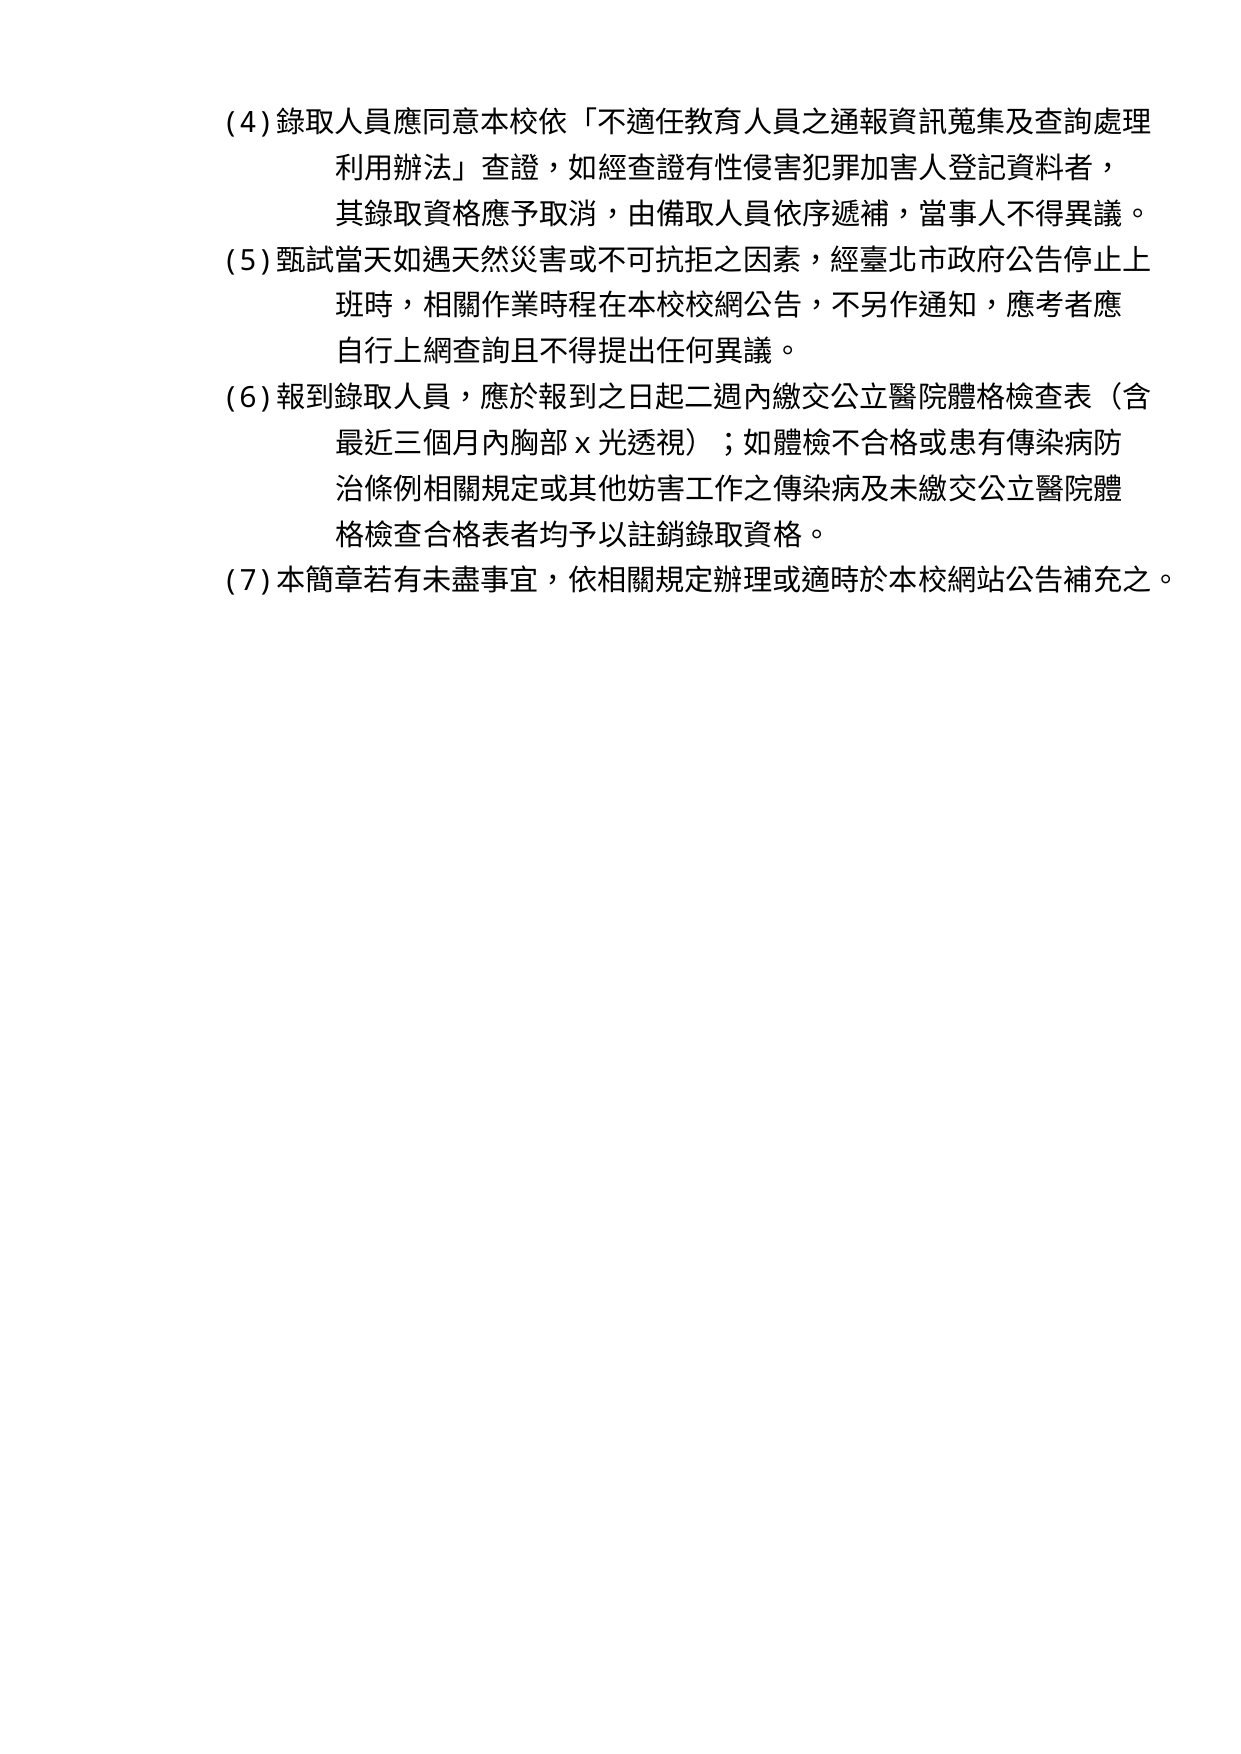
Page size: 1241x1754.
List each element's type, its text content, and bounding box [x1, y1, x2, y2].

list 報到錄取人員，應於報到之日起二週內繳交公立醫院體格檢查表（含最近三個月內胸部ｘ光透視）；如體檢不合格或患有傳染病防治條例相關規定或其他妨害工作之傳染病及未繳交公立醫院體格檢查合格表者均予以註銷錄取資格。 [222, 371, 1152, 554]
list 錄取人員應同意本校依「不適任教育人員之通報資訊蒐集及查詢處理利用辦法」查證，如經查證有性侵害犯罪加害人登記資料者，其錄取資格應予取消，由備取人員依序遞補，當事人不得異議。 [222, 96, 1152, 233]
list 本簡章若有未盡事宜，依相關規定辦理或適時於本校網站公告補充之。 [222, 554, 1152, 600]
list 甄試當天如遇天然災害或不可抗拒之因素，經臺北市政府公告停止上班時，相關作業時程在本校校網公告，不另作通知，應考者應自行上網查詢且不得提出任何異議。 [222, 233, 1152, 371]
